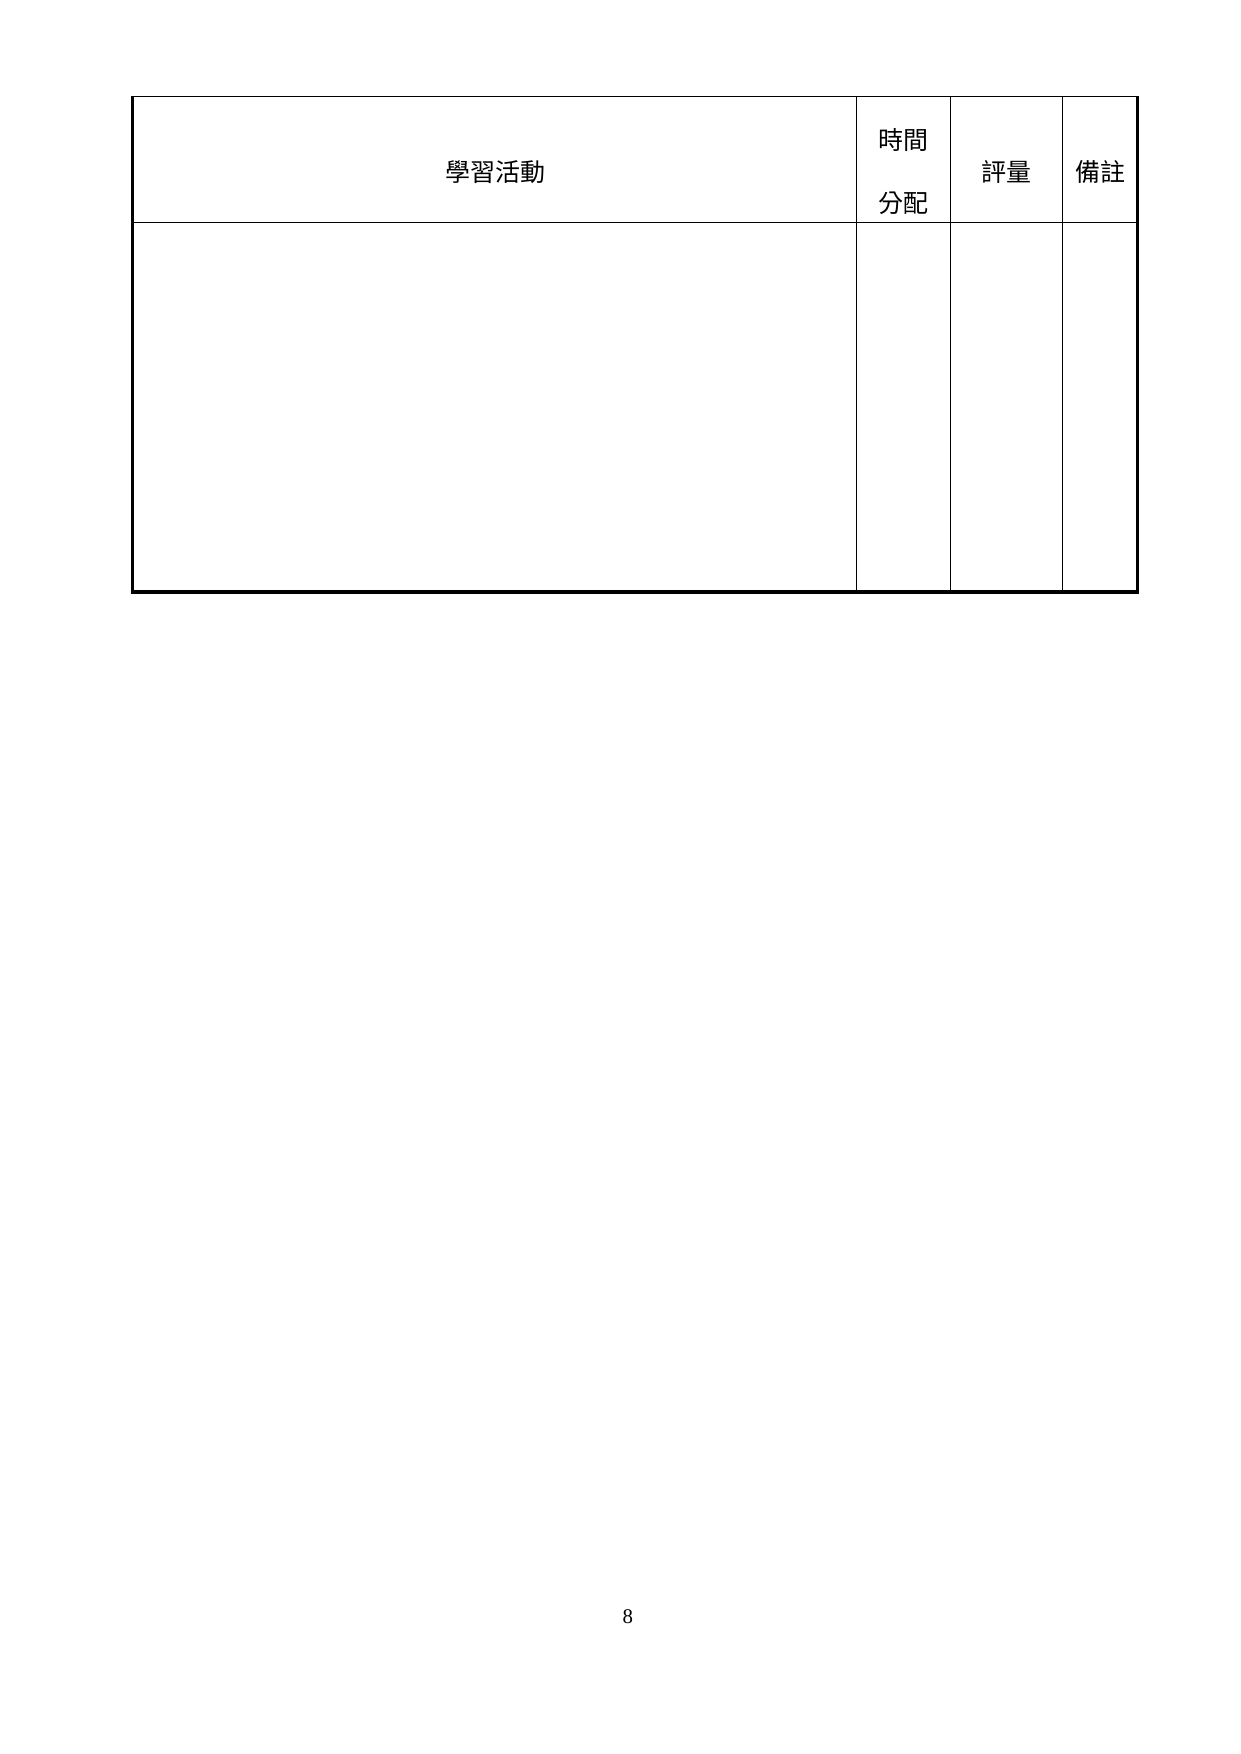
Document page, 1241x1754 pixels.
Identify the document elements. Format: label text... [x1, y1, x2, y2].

table_cell [857, 223, 950, 590]
table_cell 時間分配 [857, 97, 950, 222]
table_cell 備註 [1063, 97, 1136, 222]
table_cell [134, 223, 856, 590]
table_cell [951, 223, 1062, 590]
table_cell [1063, 223, 1136, 590]
table_cell 評量 [951, 97, 1062, 222]
table_cell 學習活動 [134, 97, 856, 222]
